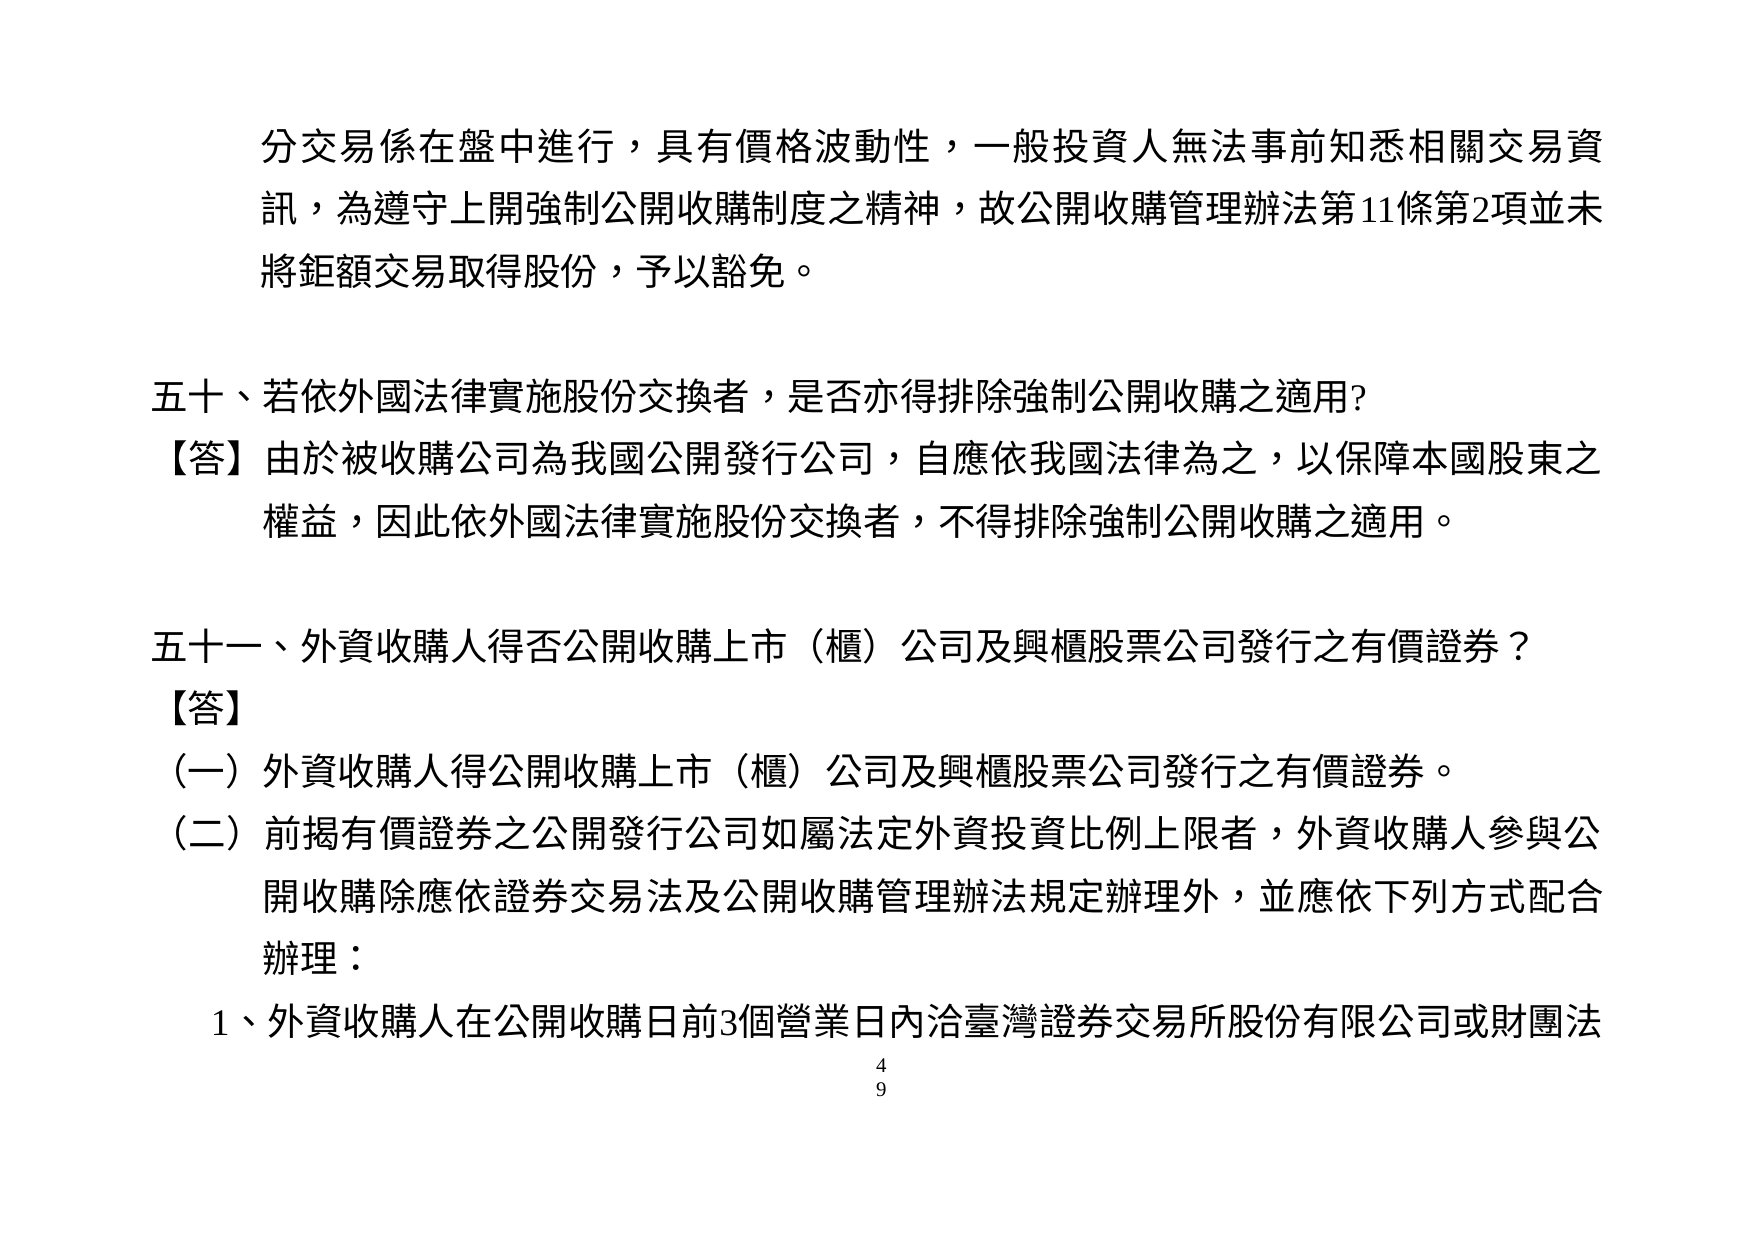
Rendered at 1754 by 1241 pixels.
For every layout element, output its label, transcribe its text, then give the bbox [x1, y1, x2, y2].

text 五十一、外資收購人得否公開收購上市（櫃）公司及興櫃股票公司發行之有價證券？ [150, 602, 1604, 664]
text 五十、若依外國法律實施股份交換者，是否亦得排除強制公開收購之適用? [150, 352, 1604, 414]
text 分交易係在盤中進行，具有價格波動性，一般投資人無法事前知悉相關交易資訊，為遵守上開強制公開收購制度之精神，故公開收購管理辦法第11條第2項並未將鉅額交易取得股份，予以豁免。 [154, 102, 1604, 289]
text （二）前揭有價證券之公開發行公司如屬法定外資投資比例上限者，外資收購人參與公開收購除應依證券交易法及公開收購管理辦法規定辦理外，並應依下列方式配合辦理： [150, 789, 1604, 977]
text 1、外資收購人在公開收購日前3個營業日內洽臺灣證券交易所股份有限公司或財團法 [154, 977, 1604, 1039]
text 【答】由於被收購公司為我國公開發行公司，自應依我國法律為之，以保障本國股東之權益，因此依外國法律實施股份交換者，不得排除強制公開收購之適用。 [150, 414, 1604, 539]
text 【答】 [150, 664, 1604, 727]
text （一）外資收購人得公開收購上市（櫃）公司及興櫃股票公司發行之有價證券。 [150, 727, 1604, 789]
